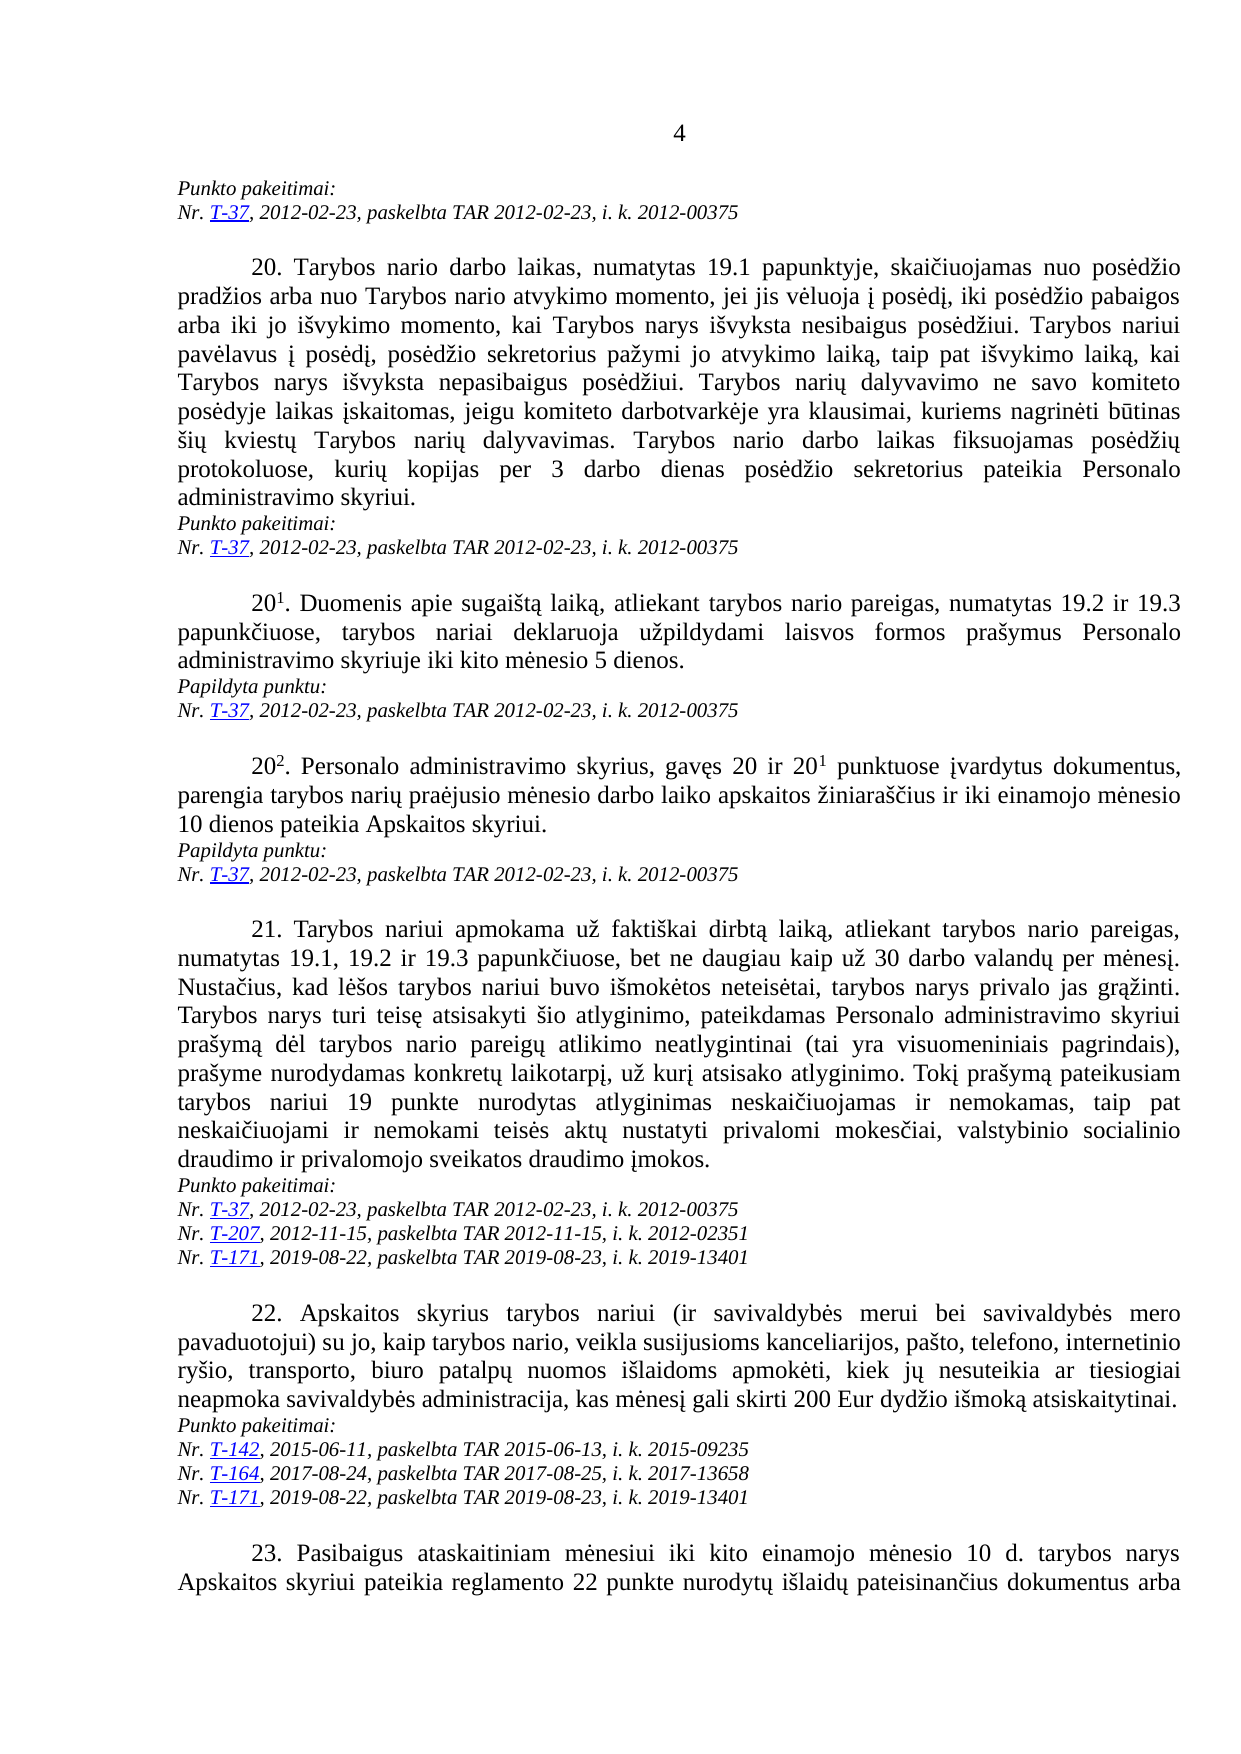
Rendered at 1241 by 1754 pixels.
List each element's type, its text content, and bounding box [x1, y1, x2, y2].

text Punkto pakeitimai: [177, 1413, 1181, 1437]
text Papildyta punktu: [177, 837, 1181, 862]
text Punkto pakeitimai: [177, 1173, 1181, 1197]
text Papildyta punktu: [177, 674, 1181, 698]
text Nr. T-171, 2019-08-22, paskelbta TAR 2019-08-23, i. k. 2019-13401 [177, 1485, 1181, 1509]
text Punkto pakeitimai: [177, 176, 1181, 200]
text 22. Apskaitos skyrius tarybos nariui (ir savivaldybės merui bei savivaldybės mero pavaduotojui) su jo, kaip tarybos nario, veikla susijusioms kanceliarijos, pašto, telefono, internetinio ryšio, transporto, biuro patalpų nuomos išlaidoms apmokėti, kiek jų nesuteikia ar tiesiogiai neapmoka savivaldybės administracija, kas mėnesį gali skirti 200 Eur dydžio išmoką atsiskaitytinai. [177, 1298, 1181, 1413]
text 21. Tarybos nariui apmokama už faktiškai dirbtą laiką, atliekant tarybos nario pareigas, numatytas 19.1, 19.2 ir 19.3 papunkčiuose, bet ne daugiau kaip už 30 darbo valandų per mėnesį. Nustačius, kad lėšos tarybos nariui buvo išmokėtos neteisėtai, tarybos narys privalo jas grąžinti. Tarybos narys turi teisę atsisakyti šio atlyginimo, pateikdamas Personalo administravimo skyriui prašymą dėl tarybos nario pareigų atlikimo neatlygintinai (tai yra visuomeniniais pagrindais), prašyme nurodydamas konkretų laikotarpį, už kurį atsisako atlyginimo. Tokį prašymą pateikusiam tarybos nariui 19 punkte nurodytas atlyginimas neskaičiuojamas ir nemokamas, taip pat neskaičiuojami ir nemokami teisės aktų nustatyti privalomi mokesčiai, valstybinio socialinio draudimo ir privalomojo sveikatos draudimo įmokos. [177, 914, 1181, 1173]
text Nr. T-142, 2015-06-11, paskelbta TAR 2015-06-13, i. k. 2015-09235 [177, 1437, 1181, 1461]
text Nr. T-171, 2019-08-22, paskelbta TAR 2019-08-23, i. k. 2019-13401 [177, 1245, 1181, 1269]
text 20. Tarybos nario darbo laikas, numatytas 19.1 papunktyje, skaičiuojamas nuo posėdžio pradžios arba nuo Tarybos nario atvykimo momento, jei jis vėluoja į posėdį, iki posėdžio pabaigos arba iki jo išvykimo momento, kai Tarybos narys išvyksta nesibaigus posėdžiui. Tarybos nariui pavėlavus į posėdį, posėdžio sekretorius pažymi jo atvykimo laiką, taip pat išvykimo laiką, kai Tarybos narys išvyksta nepasibaigus posėdžiui. Tarybos narių dalyvavimo ne savo komiteto posėdyje laikas įskaitomas, jeigu komiteto darbotvarkėje yra klausimai, kuriems nagrinėti būtinas šių kviestų Tarybos narių dalyvavimas. Tarybos nario darbo laikas fiksuojamas posėdžių protokoluose, kurių kopijas per 3 darbo dienas posėdžio sekretorius pateikia Personalo administravimo skyriui. [177, 252, 1181, 511]
text 23. Pasibaigus ataskaitiniam mėnesiui iki kito einamojo mėnesio 10 d. tarybos narys Apskaitos skyriui pateikia reglamento 22 punkte nurodytų išlaidų pateisinančius dokumentus arba [177, 1538, 1181, 1596]
text 202. Personalo administravimo skyrius, gavęs 20 ir 201 punktuose įvardytus dokumentus, parengia tarybos narių praėjusio mėnesio darbo laiko apskaitos žiniaraščius ir iki einamojo mėnesio 10 dienos pateikia Apskaitos skyriui. [177, 751, 1181, 837]
text Nr. T-37, 2012-02-23, paskelbta TAR 2012-02-23, i. k. 2012-00375 [177, 1197, 1181, 1221]
text Nr. T-37, 2012-02-23, paskelbta TAR 2012-02-23, i. k. 2012-00375 [177, 862, 1181, 886]
text Nr. T-37, 2012-02-23, paskelbta TAR 2012-02-23, i. k. 2012-00375 [177, 200, 1181, 224]
text Punkto pakeitimai: [177, 511, 1181, 535]
text Nr. T-207, 2012-11-15, paskelbta TAR 2012-11-15, i. k. 2012-02351 [177, 1221, 1181, 1245]
text Nr. T-37, 2012-02-23, paskelbta TAR 2012-02-23, i. k. 2012-00375 [177, 535, 1181, 559]
text Nr. T-37, 2012-02-23, paskelbta TAR 2012-02-23, i. k. 2012-00375 [177, 698, 1181, 722]
text 201. Duomenis apie sugaištą laiką, atliekant tarybos nario pareigas, numatytas 19.2 ir 19.3 papunkčiuose, tarybos nariai deklaruoja užpildydami laisvos formos prašymus Personalo administravimo skyriuje iki kito mėnesio 5 dienos. [177, 588, 1181, 674]
text Nr. T-164, 2017-08-24, paskelbta TAR 2017-08-25, i. k. 2017-13658 [177, 1461, 1181, 1485]
